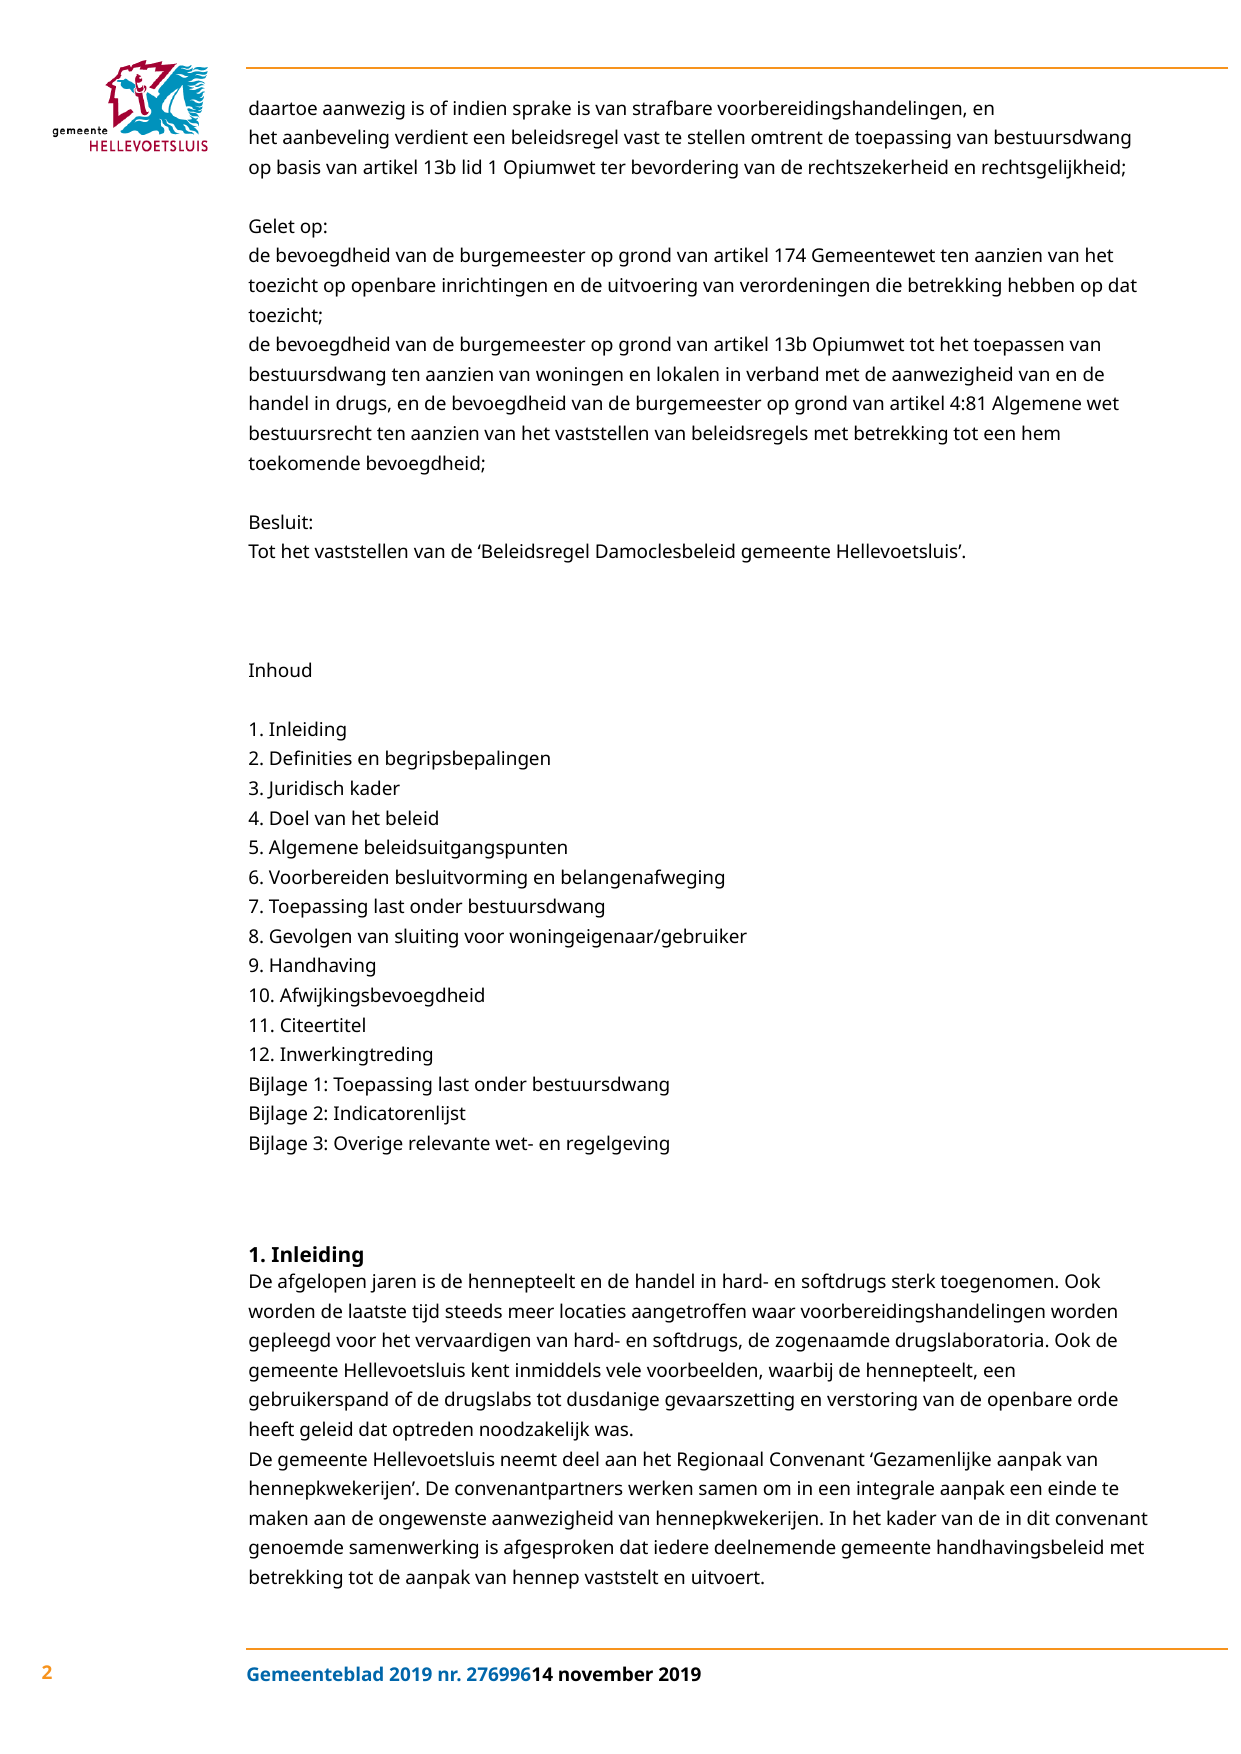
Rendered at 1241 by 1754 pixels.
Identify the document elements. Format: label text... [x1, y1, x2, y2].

text Inhoud [248, 657, 1152, 683]
text 5. Algemene beleidsuitgangspunten [248, 834, 1152, 860]
text 11. Citeertitel [248, 1012, 1152, 1038]
text De afgelopen jaren is de hennepteelt en de handel in hard- en softdrugs sterk toegenomen. Ook worden de laatste tijd steeds meer locaties aangetroffen waar voorbereidingshandelingen worden gepleegd voor het vervaardigen van hard- en softdrugs, de zogenaamde drugslaboratoria. Ook de gemeente Hellevoetsluis kent inmiddels vele voorbeelden, waarbij de hennepteelt, een gebruikerspand of de drugslabs tot dusdanige gevaarszetting en verstoring van de openbare orde heeft geleid dat optreden noodzakelijk was. [248, 1268, 1152, 1442]
text 1. Inleiding [248, 716, 1152, 742]
text 10. Afwijkingsbevoegdheid [248, 982, 1152, 1008]
text 3. Juridisch kader [248, 775, 1152, 801]
text Besluit: [248, 509, 1152, 535]
text Bijlage 1: Toepassing last onder bestuursdwang [248, 1071, 1152, 1097]
text 7. Toepassing last onder bestuursdwang [248, 893, 1152, 919]
text de bevoegdheid van de burgemeester op grond van artikel 13b Opiumwet tot het toepassen van bestuursdwang ten aanzien van woningen en lokalen in verband met de aanwezigheid van en de handel in drugs, en de bevoegdheid van de burgemeester op grond van artikel 4:81 Algemene wet bestuursrecht ten aanzien van het vaststellen van beleidsregels met betrekking tot een hem toekomende bevoegdheid; [248, 331, 1152, 476]
text de bevoegdheid van de burgemeester op grond van artikel 174 Gemeentewet ten aanzien van het toezicht op openbare inrichtingen en de uitvoering van verordeningen die betrekking hebben op dat toezicht; [248, 243, 1152, 328]
text 2. Definities en begripsbepalingen [248, 746, 1152, 771]
text 1. Inleiding [248, 1240, 1152, 1268]
text Gelet op: [248, 213, 1152, 239]
text 4. Doel van het beleid [248, 805, 1152, 831]
text 6. Voorbereiden besluitvorming en belangenafweging [248, 864, 1152, 890]
text De gemeente Hellevoetsluis neemt deel aan het Regionaal Convenant ‘Gezamenlijke aanpak van hennepkwekerijen’. De convenantpartners werken samen om in een integrale aanpak een einde te maken aan de ongewenste aanwezigheid van hennepkwekerijen. In het kader van de in dit convenant genoemde samenwerking is afgesproken dat iedere deelnemende gemeente handhavingsbeleid met betrekking tot de aanpak van hennep vaststelt en uitvoert. [248, 1446, 1152, 1590]
text 9. Handhaving [248, 953, 1152, 978]
text Bijlage 2: Indicatorenlijst [248, 1101, 1152, 1126]
text het aanbeveling verdient een beleidsregel vast te stellen omtrent de toepassing van bestuursdwang op basis van artikel 13b lid 1 Opiumwet ter bevordering van de rechtszekerheid en rechtsgelijkheid; [248, 124, 1152, 180]
text daartoe aanwezig is of indien sprake is van strafbare voorbereidingshandelingen, en [248, 95, 1152, 121]
text Tot het vaststellen van de ‘Beleidsregel Damoclesbeleid gemeente Hellevoetsluis’. [248, 538, 1152, 564]
text 12. Inwerkingtreding [248, 1041, 1152, 1067]
text 8. Gevolgen van sluiting voor woningeigenaar/gebruiker [248, 923, 1152, 949]
picture [41, 47, 231, 172]
text Bijlage 3: Overige relevante wet- en regelgeving [248, 1130, 1152, 1156]
